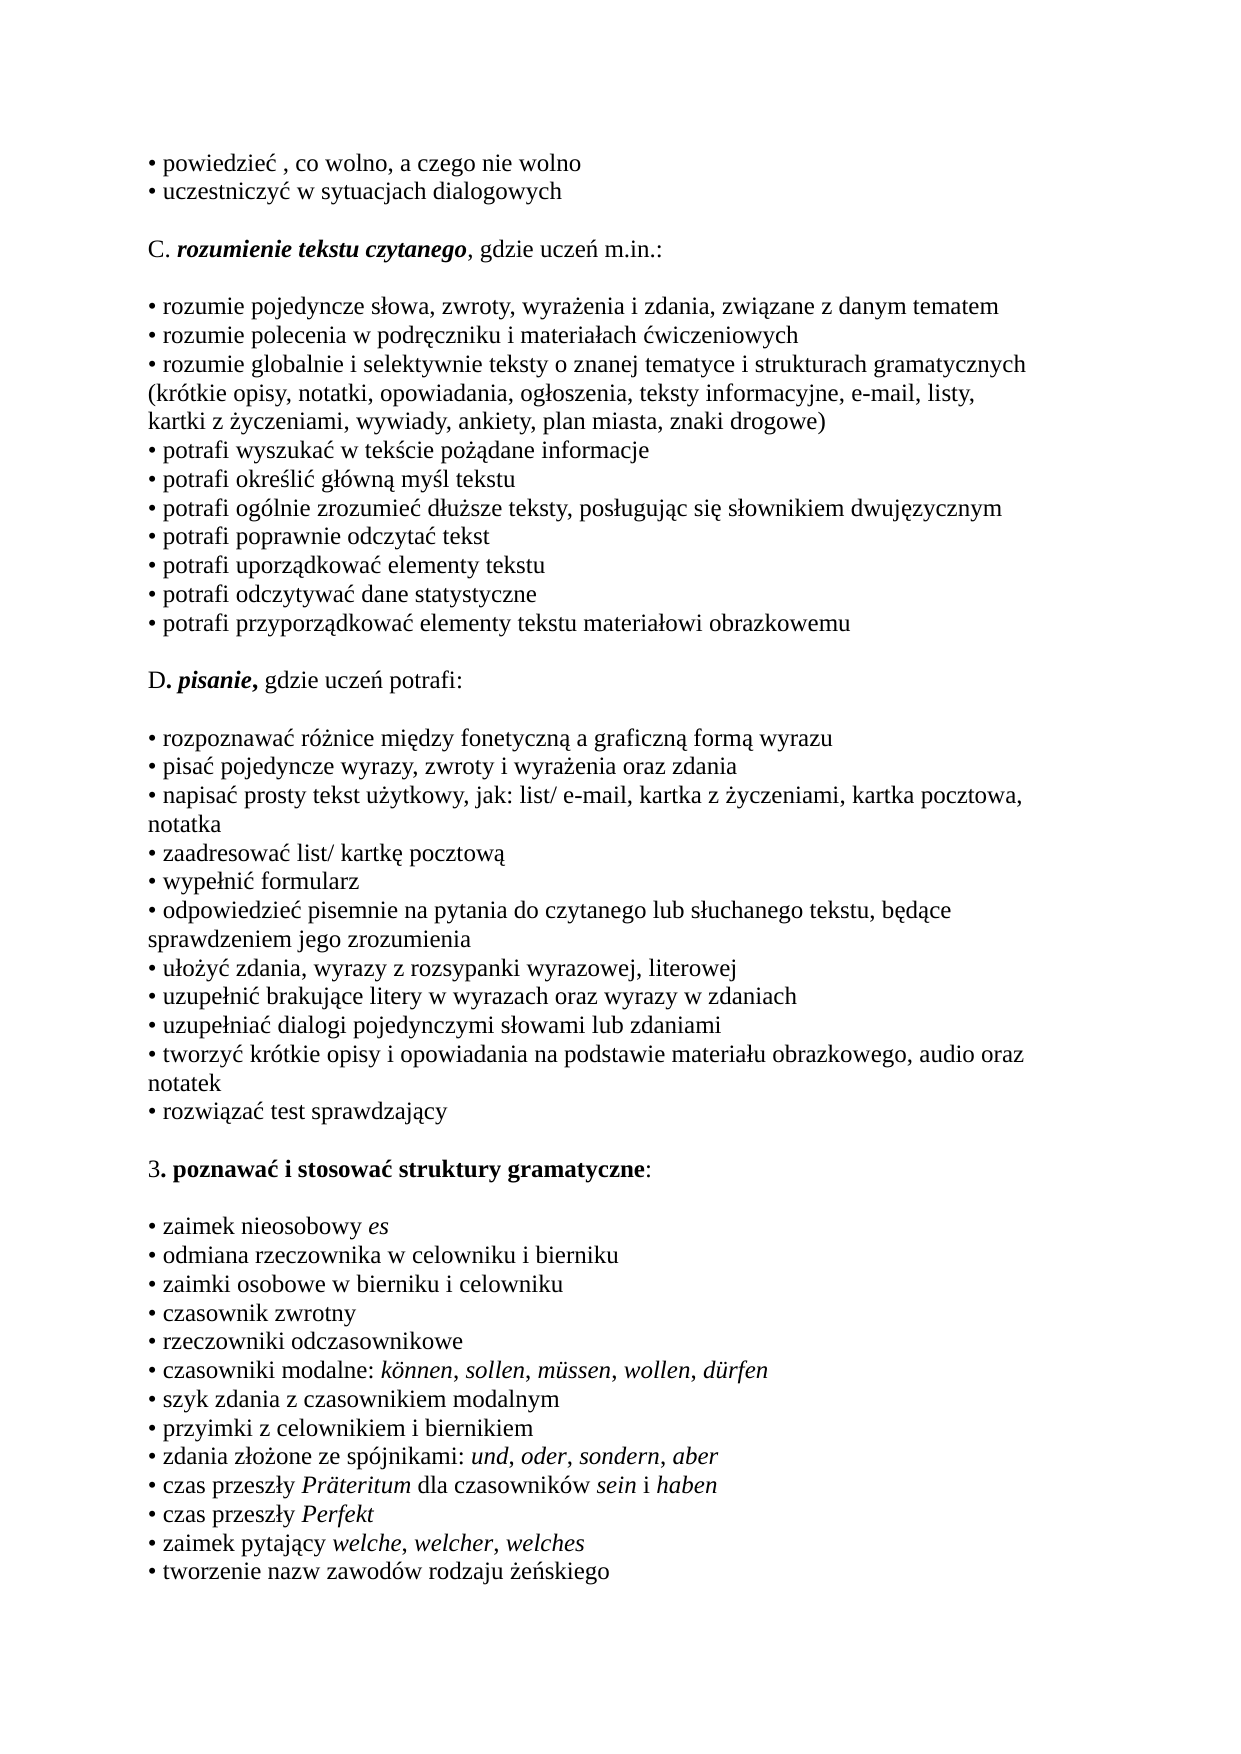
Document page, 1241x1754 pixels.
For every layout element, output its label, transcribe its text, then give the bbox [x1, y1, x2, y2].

text notatka [148, 809, 1093, 838]
text • potrafi określić główną myśl tekstu [148, 464, 1093, 493]
text • potrafi odczytywać dane statystyczne [148, 579, 1093, 608]
text • rozumie polecenia w podręczniku i materiałach ćwiczeniowych [148, 320, 1093, 349]
text • rozwiązać test sprawdzający [148, 1096, 1093, 1125]
text • rozumie globalnie i selektywnie teksty o znanej tematyce i strukturach gramatycznych [148, 349, 1093, 378]
text • rozumie pojedyncze słowa, zwroty, wyrażenia i zdania, związane z danym tematem [148, 291, 1093, 320]
text • szyk zdania z czasownikiem modalnym [148, 1384, 1093, 1413]
text • potrafi uporządkować elementy tekstu [148, 550, 1093, 579]
text • czasownik zwrotny [148, 1298, 1093, 1326]
text sprawdzeniem jego zrozumienia [148, 924, 1093, 953]
text • odpowiedzieć pisemnie na pytania do czytanego lub słuchanego tekstu, będące [148, 895, 1093, 924]
text • potrafi wyszukać w tekście pożądane informacje [148, 435, 1093, 464]
text • uzupełniać dialogi pojedynczymi słowami lub zdaniami [148, 1010, 1093, 1039]
text • rozpoznawać różnice między fonetyczną a graficzną formą wyrazu [148, 723, 1093, 751]
text C. rozumienie tekstu czytanego, gdzie uczeń m.in.: [148, 234, 1093, 263]
text • zdania złożone ze spójnikami: und, oder, sondern, aber [148, 1441, 1093, 1470]
text • potrafi ogólnie zrozumieć dłuższe teksty, posługując się słownikiem dwujęzycznym [148, 493, 1093, 521]
text • zaimek nieosobowy es [148, 1211, 1093, 1240]
text • ułożyć zdania, wyrazy z rozsypanki wyrazowej, literowej [148, 953, 1093, 981]
text • czas przeszły Perfekt [148, 1499, 1093, 1528]
text • potrafi poprawnie odczytać tekst [148, 521, 1093, 550]
text D. pisanie, gdzie uczeń potrafi: [148, 665, 1093, 694]
text • odmiana rzeczownika w celowniku i bierniku [148, 1240, 1093, 1269]
text • uzupełnić brakujące litery w wyrazach oraz wyrazy w zdaniach [148, 981, 1093, 1010]
text • tworzenie nazw zawodów rodzaju żeńskiego [148, 1556, 1093, 1585]
text • przyimki z celownikiem i biernikiem [148, 1413, 1093, 1441]
text • wypełnić formularz [148, 866, 1093, 895]
text • zaadresować list/ kartkę pocztową [148, 838, 1093, 866]
text • rzeczowniki odczasownikowe [148, 1326, 1093, 1355]
text • zaimki osobowe w bierniku i celowniku [148, 1269, 1093, 1298]
text • uczestniczyć w sytuacjach dialogowych [148, 176, 1093, 205]
text • czas przeszły Präteritum dla czasowników sein i haben [148, 1470, 1093, 1499]
text • napisać prosty tekst użytkowy, jak: list/ e-mail, kartka z życzeniami, kartka pocztowa, [148, 780, 1093, 809]
text 3. poznawać i stosować struktury gramatyczne: [148, 1154, 1093, 1183]
text • czasowniki modalne: können, sollen, müssen, wollen, dürfen [148, 1355, 1093, 1384]
text • potrafi przyporządkować elementy tekstu materiałowi obrazkowemu [148, 608, 1093, 636]
text • powiedzieć , co wolno, a czego nie wolno [148, 148, 1093, 176]
text (krótkie opisy, notatki, opowiadania, ogłoszenia, teksty informacyjne, e-mail, listy, [148, 378, 1093, 406]
text • tworzyć krótkie opisy i opowiadania na podstawie materiału obrazkowego, audio oraz [148, 1039, 1093, 1068]
text • pisać pojedyncze wyrazy, zwroty i wyrażenia oraz zdania [148, 751, 1093, 780]
text notatek [148, 1068, 1093, 1096]
text kartki z życzeniami, wywiady, ankiety, plan miasta, znaki drogowe) [148, 406, 1093, 435]
text • zaimek pytający welche, welcher, welches [148, 1528, 1093, 1556]
